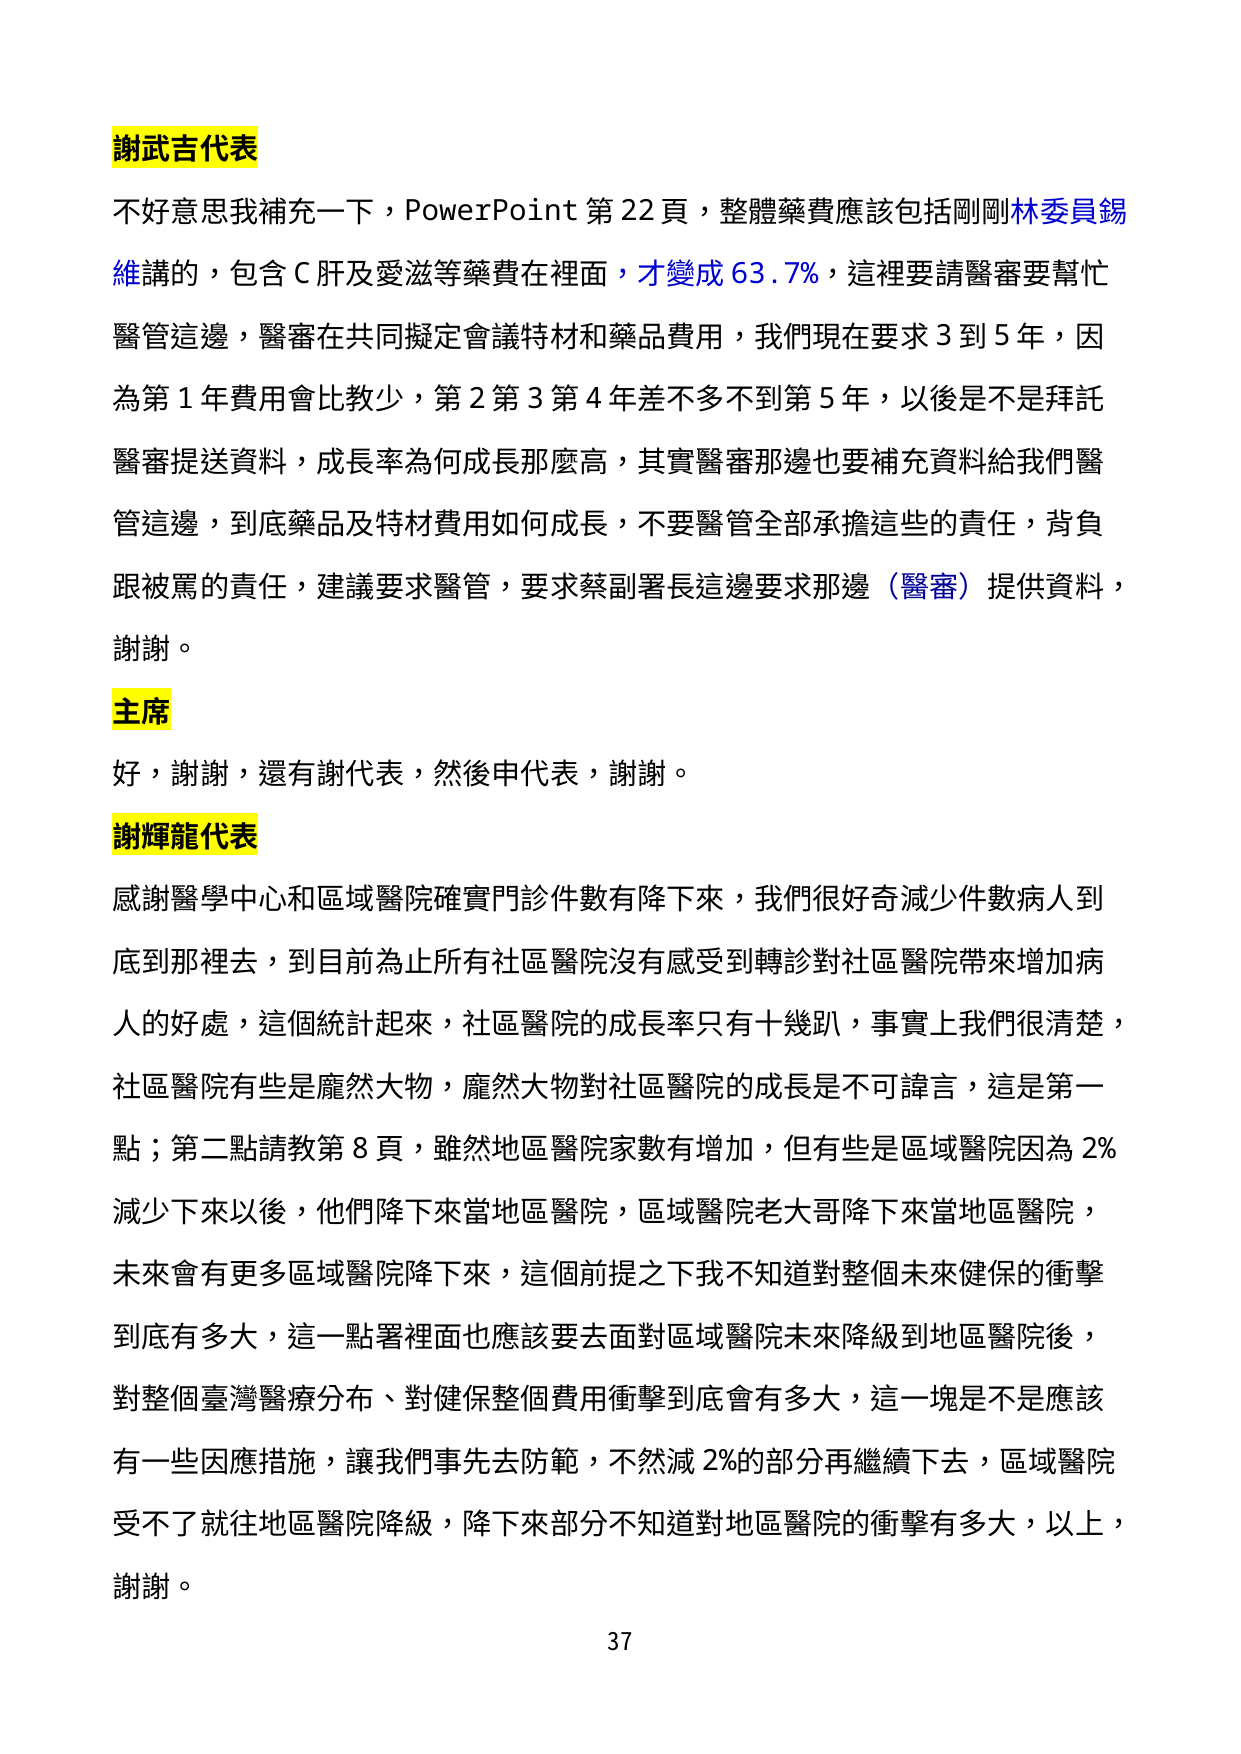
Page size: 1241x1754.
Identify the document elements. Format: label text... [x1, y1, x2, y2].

text 感謝醫學中心和區域醫院確實門診件數有降下來，我們很好奇減少件數病人到底到那裡去，到目前為止所有社區醫院沒有感受到轉診對社區醫院帶來增加病人的好處，這個統計起來，社區醫院的成長率只有十幾趴，事實上我們很清楚，社區醫院有些是龐然大物，龐然大物對社區醫院的成長是不可諱言，這是第一點；第二點請教第8頁，雖然地區醫院家數有增加，但有些是區域醫院因為2%減少下來以後，他們降下來當地區醫院，區域醫院老大哥降下來當地區醫院，未來會有更多區域醫院降下來，這個前提之下我不知道對整個未來健保的衝擊到底有多大，這一點署裡面也應該要去面對區域醫院未來降級到地區醫院後，對整個臺灣醫療分布、對健保整個費用衝擊到底會有多大，這一塊是不是應該有一些因應措施，讓我們事先去防範，不然減2%的部分再繼續下去，區域醫院受不了就往地區醫院降級，降下來部分不知道對地區醫院的衝擊有多大，以上，謝謝。 [112, 855, 1128, 1605]
text 謝武吉代表 [112, 105, 1128, 168]
text 謝輝龍代表 [112, 793, 1128, 855]
text 主席 [112, 668, 1128, 730]
text 不好意思我補充一下，PowerPoint第22頁，整體藥費應該包括剛剛林委員錫維講的，包含C肝及愛滋等藥費在裡面，才變成63.7%，這裡要請醫審要幫忙醫管這邊，醫審在共同擬定會議特材和藥品費用，我們現在要求3到5年，因為第1年費用會比教少，第2第3第4年差不多不到第5年，以後是不是拜託醫審提送資料，成長率為何成長那麼高，其實醫審那邊也要補充資料給我們醫管這邊，到底藥品及特材費用如何成長，不要醫管全部承擔這些的責任，背負跟被罵的責任，建議要求醫管，要求蔡副署長這邊要求那邊（醫審）提供資料，謝謝。 [112, 168, 1128, 668]
text 好，謝謝，還有謝代表，然後申代表，謝謝。 [112, 730, 1128, 793]
